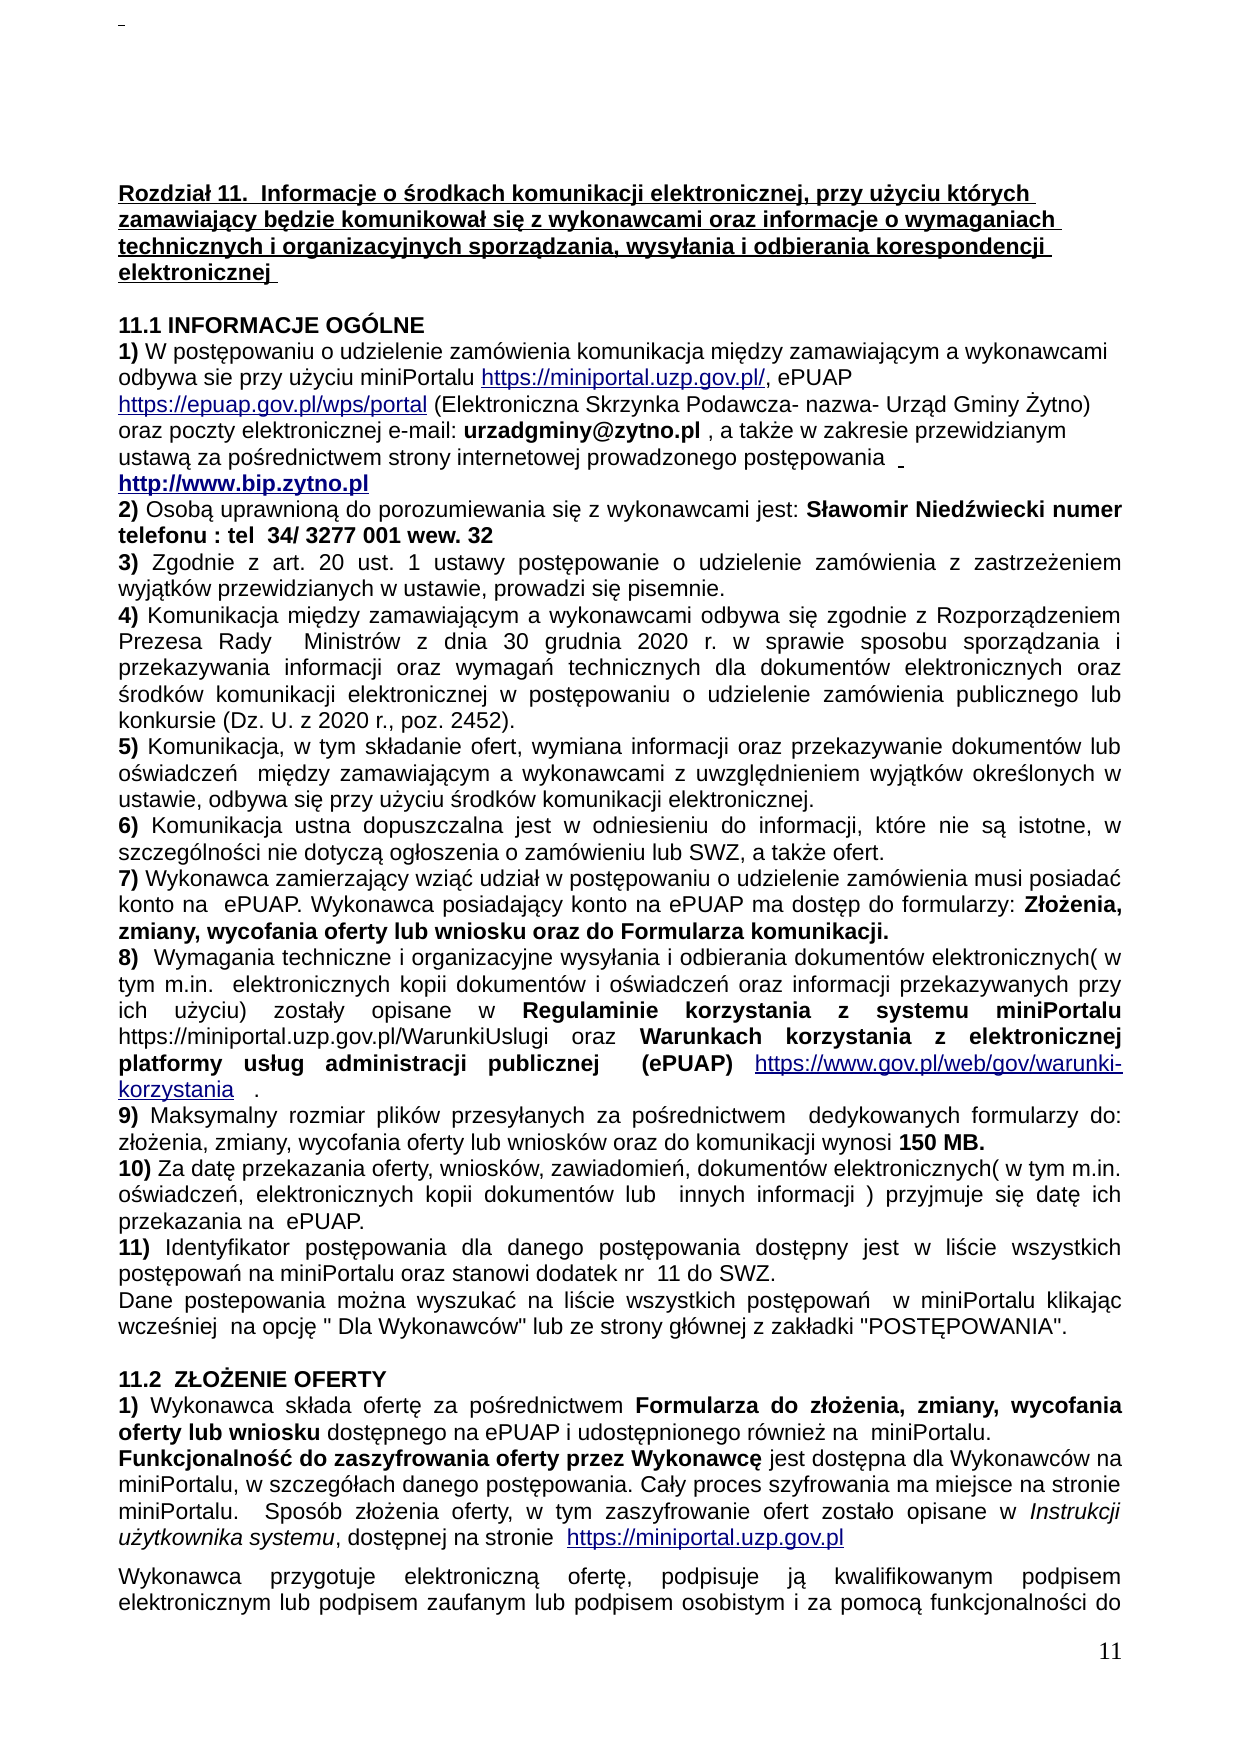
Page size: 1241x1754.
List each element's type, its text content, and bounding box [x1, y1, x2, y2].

text 6) Komunikacja ustna dopuszczalna jest w odniesieniu do informacji, które nie są istotne, w szczególności nie dotyczą ogłoszenia o zamówieniu lub SWZ, a także ofert. [118, 812, 1122, 865]
text 5) Komunikacja, w tym składanie ofert, wymiana informacji oraz przekazywanie dokumentów lub oświadczeń między zamawiającym a wykonawcami z uwzględnieniem wyjątków określonych w ustawie, odbywa się przy użyciu środków komunikacji elektronicznej. [118, 733, 1122, 812]
text 10) Za datę przekazania oferty, wniosków, zawiadomień, dokumentów elektronicznych( w tym m.in. oświadczeń, elektronicznych kopii dokumentów lub innych informacji ) przyjmuje się datę ich przekazania na ePUAP. [118, 1155, 1122, 1234]
text 1) W postępowaniu o udzielenie zamówienia komunikacja między zamawiającym a wykonawcami odbywa sie przy użyciu miniPortalu https://miniportal.uzp.gov.pl/, ePUAP https://epuap.gov.pl/wps/portal (Elektroniczna Skrzynka Podawcza- nazwa- Urząd Gminy Żytno) oraz poczty elektronicznej e-mail: urzadgminy@zytno.pl , a także w zakresie przewidzianym ustawą za pośrednictwem strony internetowej prowadzonego postępowania http://www.bip.zytno.pl [118, 338, 1122, 496]
text 7) Wykonawca zamierzający wziąć udział w postępowaniu o udzielenie zamówienia musi posiadać konto na ePUAP. Wykonawca posiadający konto na ePUAP ma dostęp do formularzy: Złożenia, zmiany, wycofania oferty lub wniosku oraz do Formularza komunikacji. [118, 865, 1122, 944]
text 4) Komunikacja między zamawiającym a wykonawcami odbywa się zgodnie z Rozporządzeniem Prezesa Rady Ministrów z dnia 30 grudnia 2020 r. w sprawie sposobu sporządzania i przekazywania informacji oraz wymagań technicznych dla dokumentów elektronicznych oraz środków komunikacji elektronicznej w postępowaniu o udzielenie zamówienia publicznego lub konkursie (Dz. U. z 2020 r., poz. 2452). [118, 602, 1122, 733]
text 8) Wymagania techniczne i organizacyjne wysyłania i odbierania dokumentów elektronicznych( w tym m.in. elektronicznych kopii dokumentów i oświadczeń oraz informacji przekazywanych przy ich użyciu) zostały opisane w Regulaminie korzystania z systemu miniPortalu https://miniportal.uzp.gov.pl/WarunkiUslugi oraz Warunkach korzystania z elektronicznej platformy usług administracji publicznej (ePUAP) https://www.gov.pl/web/gov/warunki-korzystania . [118, 944, 1122, 1102]
text Wykonawca przygotuje elektroniczną ofertę, podpisuje ją kwalifikowanym podpisem elektronicznym lub podpisem zaufanym lub podpisem osobistym i za pomocą funkcjonalności do [118, 1563, 1122, 1616]
text Dane postepowania można wyszukać na liście wszystkich postępowań w miniPortalu klikając wcześniej na opcję " Dla Wykonawców" lub ze strony głównej z zakładki "POSTĘPOWANIA". [118, 1287, 1122, 1339]
text Funkcjonalność do zaszyfrowania oferty przez Wykonawcę jest dostępna dla Wykonawców na miniPortalu, w szczegółach danego postępowania. Cały proces szyfrowania ma miejsce na stronie miniPortalu. Sposób złożenia oferty, w tym zaszyfrowanie ofert zostało opisane w Instrukcji użytkownika systemu, dostępnej na stronie https://miniportal.uzp.gov.pl [118, 1445, 1122, 1550]
text 11) Identyfikator postępowania dla danego postępowania dostępny jest w liście wszystkich postępowań na miniPortalu oraz stanowi dodatek nr 11 do SWZ. [118, 1234, 1122, 1287]
text 11.2 ZŁOŻENIE OFERTY [118, 1366, 1122, 1392]
text 2) Osobą uprawnioną do porozumiewania się z wykonawcami jest: Sławomir Niedźwiecki numer telefonu : tel 34/ 3277 001 wew. 32 [118, 496, 1122, 549]
text 3) Zgodnie z art. 20 ust. 1 ustawy postępowanie o udzielenie zamówienia z zastrzeżeniem wyjątków przewidzianych w ustawie, prowadzi się pisemnie. [118, 549, 1122, 602]
text 1) Wykonawca składa ofertę za pośrednictwem Formularza do złożenia, zmiany, wycofania oferty lub wniosku dostępnego na ePUAP i udostępnionego również na miniPortalu. [118, 1392, 1122, 1445]
text 9) Maksymalny rozmiar plików przesyłanych za pośrednictwem dedykowanych formularzy do: złożenia, zmiany, wycofania oferty lub wniosków oraz do komunikacji wynosi 150 MB. [118, 1102, 1122, 1155]
text 11.1 INFORMACJE OGÓLNE [118, 312, 1122, 338]
text Rozdział 11. Informacje o środkach komunikacji elektronicznej, przy użyciu których zamawiający będzie komunikował się z wykonawcami oraz informacje o wymaganiach technicznych i organizacyjnych sporządzania, wysyłania i odbierania korespondencji elektronicznej [118, 180, 1122, 312]
